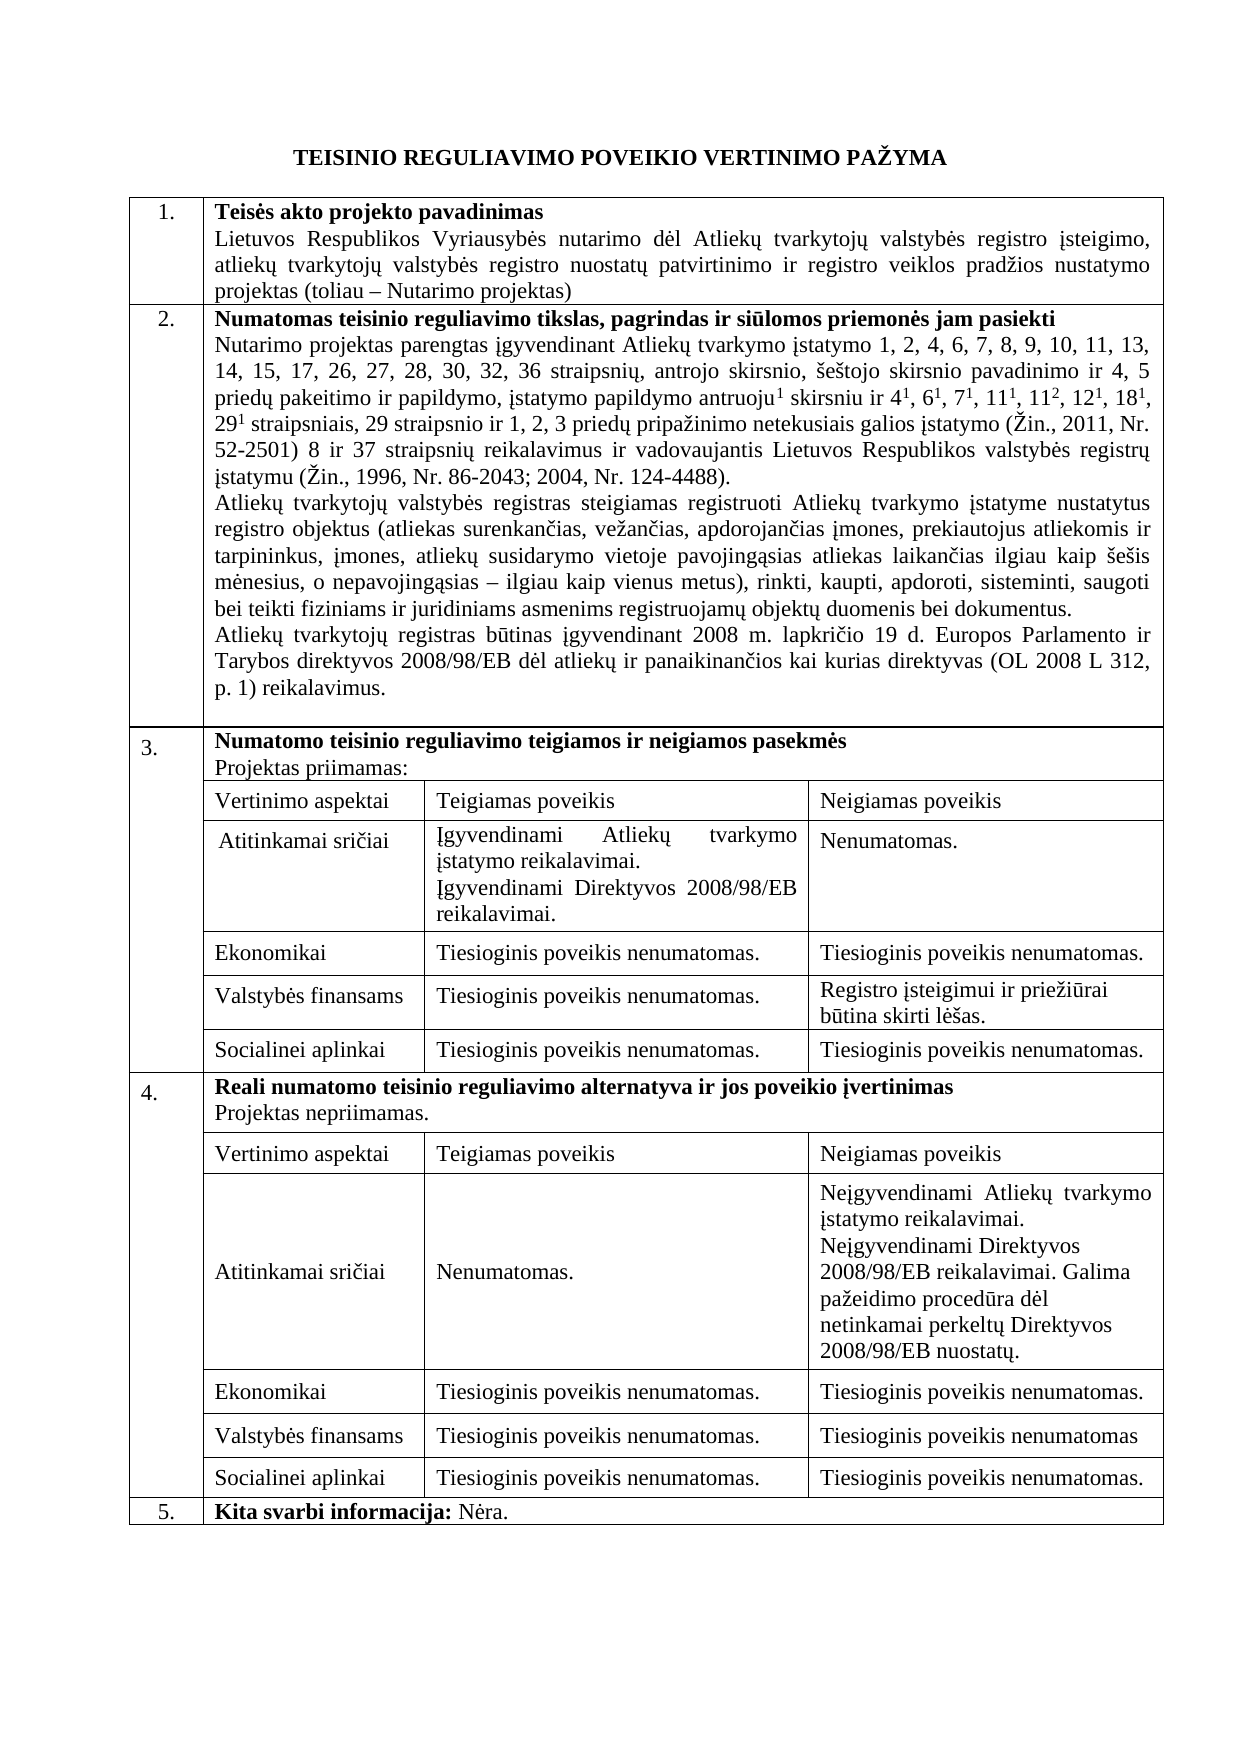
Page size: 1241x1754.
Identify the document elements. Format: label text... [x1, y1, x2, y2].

table_cell Numatomo teisinio reguliavimo teigiamos ir neigiamos pasekmės Projektas priimamas: [204, 728, 1163, 780]
table_cell Vertinimo aspektai [204, 781, 424, 820]
table_cell Tiesioginis poveikis nenumatomas. [809, 1030, 1163, 1072]
table_cell Tiesioginis poveikis nenumatomas [809, 1414, 1163, 1457]
table_cell Numatomas teisinio reguliavimo tikslas, pagrindas ir siūlomos priemonės jam pasiekti Nutarimo projektas parengtas įgyvendinant Atliekų tvarkymo įstatymo 1, 2, 4, 6, 7, 8, 9, 10, 11, 13, 14, 15, 17, 26, 27, 28, 30, 32, 36 straipsnių, antrojo skirsnio, šeštojo skirsnio pavadinimo ir 4, 5 priedų pakeitimo ir papildymo, įstatymo papildymo antruoju1 skirsniu ir 41, 61, 71, 111, 112, 121, 181, 291 straipsniais, 29 straipsnio ir 1, 2, 3 priedų pripažinimo netekusiais galios įstatymo (Žin., 2011, Nr. 52-2501) 8 ir 37 straipsnių reikalavimus ir vadovaujantis Lietuvos Respublikos valstybės registrų įstatymu (Žin., 1996, Nr. 86-2043; 2004, Nr. 124-4488). Atliekų tvarkytojų valstybės registras steigiamas registruoti Atliekų tvarkymo įstatyme nustatytus registro objektus (atliekas surenkančias, vežančias, apdorojančias įmones, prekiautojus atliekomis ir tarpininkus, įmones, atliekų susidarymo vietoje pavojingąsias atliekas laikančias ilgiau kaip šešis mėnesius, o nepavojingąsias – ilgiau kaip vienus metus), rinkti, kaupti, apdoroti, sisteminti, saugoti bei teikti fiziniams ir juridiniams asmenims registruojamų objektų duomenis bei dokumentus. Atliekų tvarkytojų registras būtinas įgyvendinant 2008 m. lapkričio 19 d. Europos Parlamento ir Tarybos direktyvos 2008/98/EB dėl atliekų ir panaikinančios kai kurias direktyvas (OL 2008 L 312, p. 1) reikalavimus. [204, 305, 1163, 726]
table_cell 5. [130, 1498, 203, 1524]
table_cell Neigiamas poveikis [809, 1133, 1163, 1173]
table_cell Tiesioginis poveikis nenumatomas. [809, 1370, 1163, 1413]
text TEISINIO REGULIAVIMO POVEIKIO vertinimo pažyma [118, 144, 1122, 171]
table_cell Tiesioginis poveikis nenumatomas. [425, 976, 808, 1029]
table_cell Reali numatomo teisinio reguliavimo alternatyva ir jos poveikio įvertinimas Projektas nepriimamas. [204, 1073, 1163, 1132]
table_cell Tiesioginis poveikis nenumatomas. [425, 1414, 808, 1457]
table_cell Atitinkamai sričiai [204, 821, 424, 931]
table_cell Tiesioginis poveikis nenumatomas. [425, 932, 808, 975]
table_cell Tiesioginis poveikis nenumatomas. [425, 1458, 808, 1497]
table_cell Socialinei aplinkai [204, 1030, 424, 1072]
table_cell Vertinimo aspektai [204, 1133, 424, 1173]
table_header Teisės akto projekto pavadinimas Lietuvos Respublikos Vyriausybės nutarimo dėl Atliekų tvarkytojų valstybės registro įsteigimo, atliekų tvarkytojų valstybės registro nuostatų patvirtinimo ir registro veiklos pradžios nustatymo projektas (toliau – Nutarimo projektas) [204, 198, 1163, 304]
table_header 1. [130, 198, 203, 304]
table_cell Teigiamas poveikis [425, 781, 808, 820]
table_cell Ekonomikai [204, 932, 424, 975]
table_cell Valstybės finansams [204, 976, 424, 1029]
table_cell Tiesioginis poveikis nenumatomas. [809, 932, 1163, 975]
table_cell Neįgyvendinami Atliekų tvarkymo įstatymo reikalavimai. Neįgyvendinami Direktyvos 2008/98/EB reikalavimai. Galima pažeidimo procedūra dėl netinkamai perkeltų Direktyvos 2008/98/EB nuostatų. [809, 1174, 1163, 1369]
table_cell Socialinei aplinkai [204, 1458, 424, 1497]
table_cell Kita svarbi informacija: Nėra. [204, 1498, 1163, 1524]
table_cell Nenumatomas. [809, 821, 1163, 931]
table_cell 3. [130, 728, 203, 1072]
table_cell Valstybės finansams [204, 1414, 424, 1457]
table_cell Registro įsteigimui ir priežiūrai būtina skirti lėšas. [809, 976, 1163, 1029]
table_cell Ekonomikai [204, 1370, 424, 1413]
table_cell Tiesioginis poveikis nenumatomas. [425, 1370, 808, 1413]
table_cell 4. [130, 1073, 203, 1497]
table_cell Tiesioginis poveikis nenumatomas. [425, 1030, 808, 1072]
table_cell Įgyvendinami Atliekų tvarkymo įstatymo reikalavimai. Įgyvendinami Direktyvos 2008/98/EB reikalavimai. [425, 821, 808, 931]
table_cell Neigiamas poveikis [809, 781, 1163, 820]
table_cell 2. [130, 305, 203, 726]
table_cell Nenumatomas. [425, 1174, 808, 1369]
table_cell Tiesioginis poveikis nenumatomas. [809, 1458, 1163, 1497]
table_cell Atitinkamai sričiai [204, 1174, 424, 1369]
table_cell Teigiamas poveikis [425, 1133, 808, 1173]
